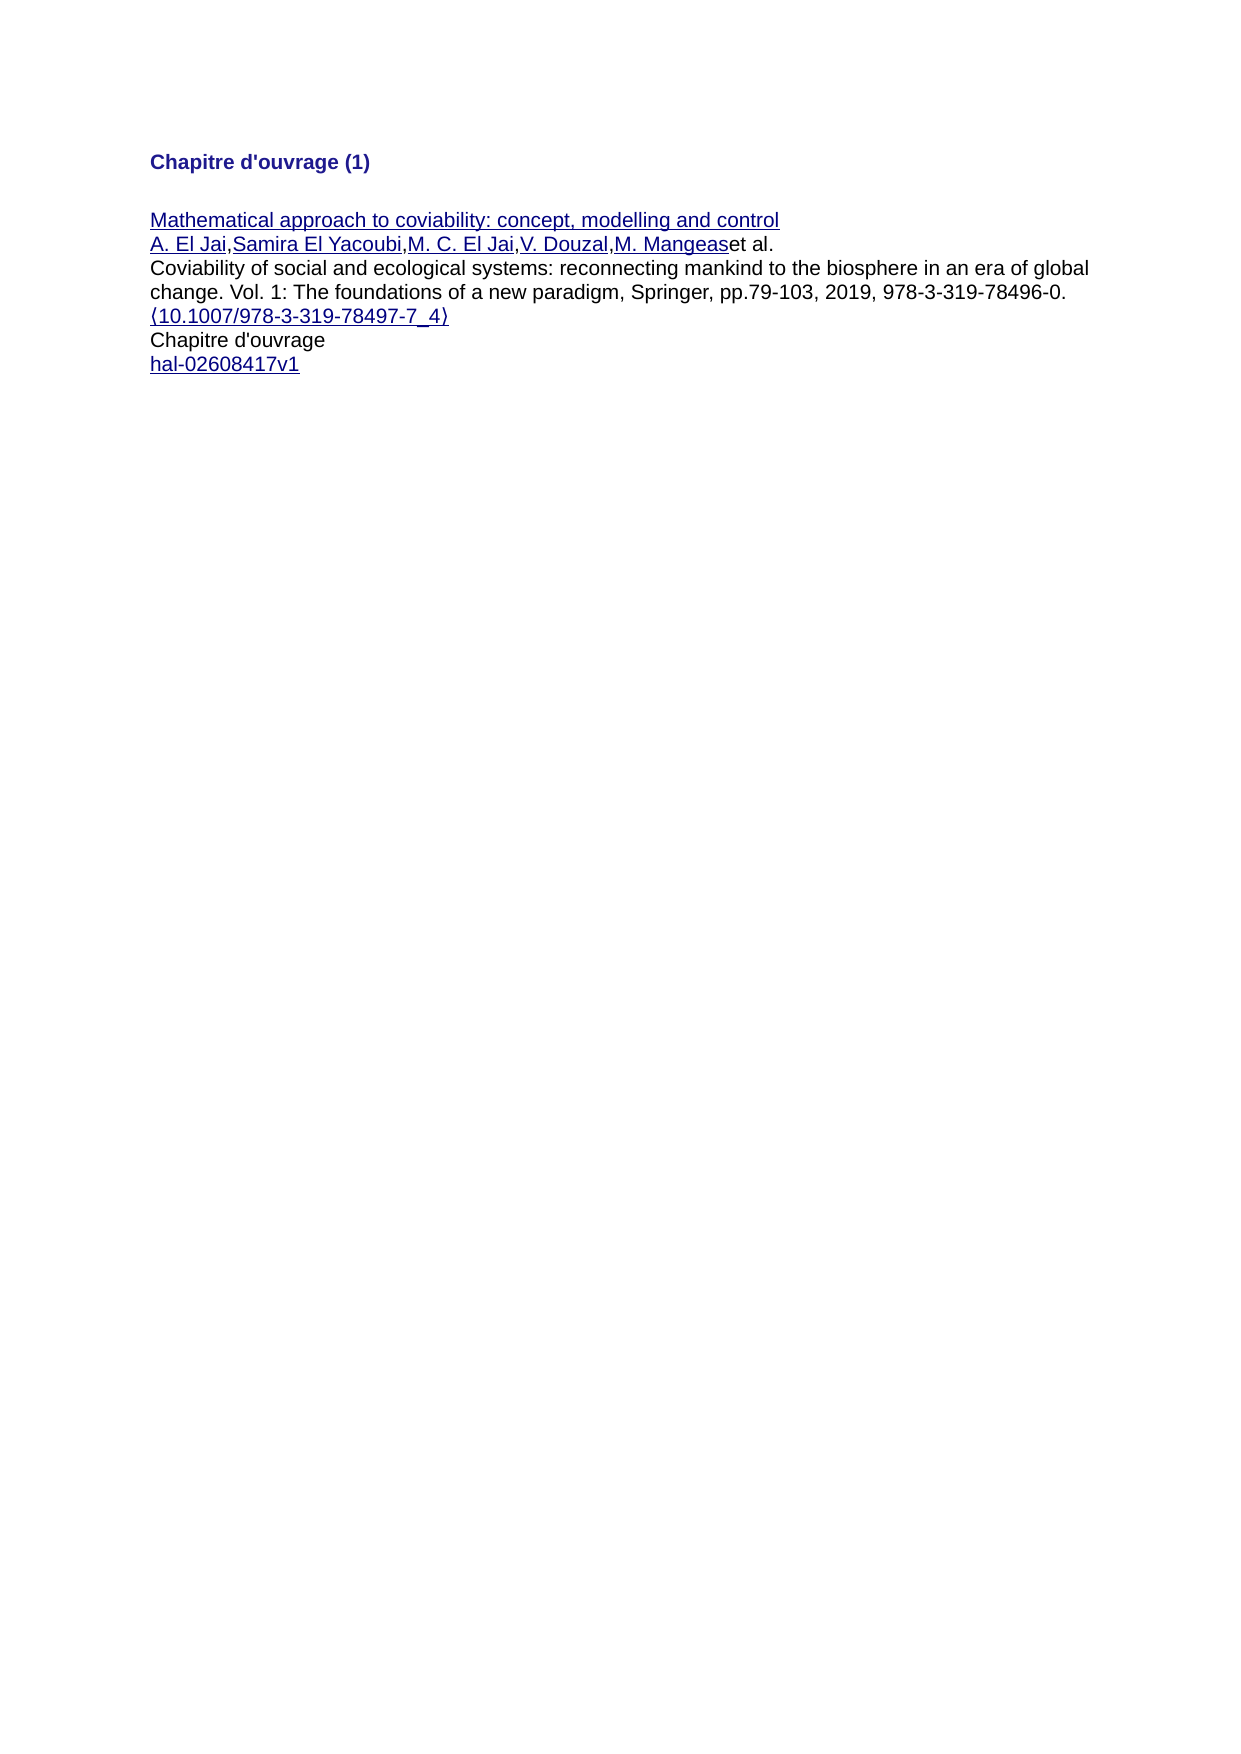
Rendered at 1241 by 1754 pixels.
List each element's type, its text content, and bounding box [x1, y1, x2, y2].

table_header Mathematical approach to coviability: concept, modelling and control A. El Jai,Samira El Yacoubi,M. C. El Jai,V. Douzal,M. Mangeaset al. Coviability of social and ecological systems: reconnecting mankind to the biosphere in an era of global change. Vol. 1: The foundations of a new paradigm, Springer, pp.79-103, 2019, 978-3-319-78496-0. ⟨10.1007/978-3-319-78497-7_4⟩ Chapitre d'ouvrage hal-02608417v1 [150, 208, 1090, 376]
subtitle Chapitre d'ouvrage (1) [150, 150, 1090, 174]
